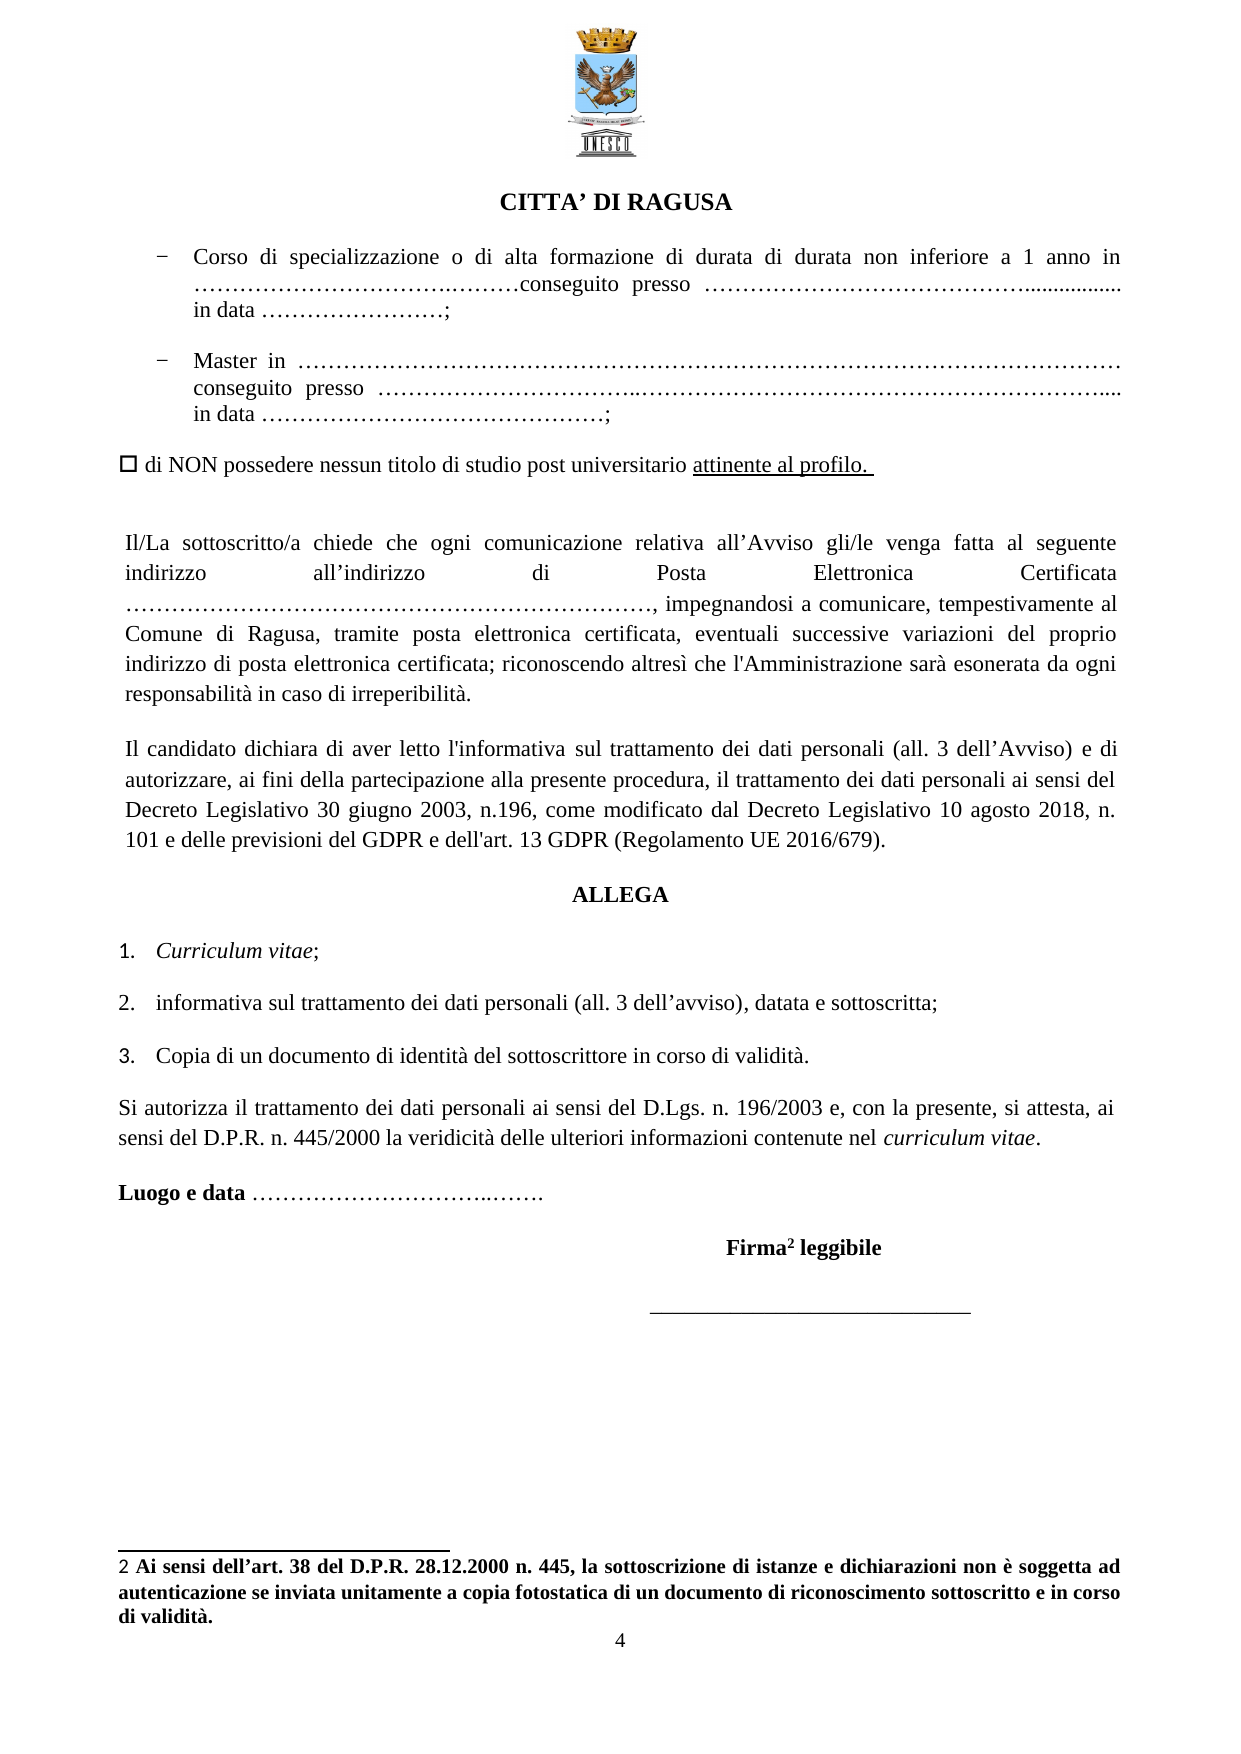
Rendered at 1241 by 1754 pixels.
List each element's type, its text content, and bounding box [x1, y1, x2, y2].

text  di NON possedere nessun titolo di studio post universitario attinente al profilo. [118, 451, 1122, 478]
text ____________________________ [650, 1290, 1122, 1316]
text Luogo e data …………………………..……. [118, 1179, 1122, 1206]
list Curriculum vitae; [118, 936, 1122, 964]
text Il/La sottoscritto/a chiede che ogni comunicazione relativa all’Avviso gli/le venga fatta al seguente indirizzo all’indirizzo di Posta Elettronica Certificata ……………………………………………………………, impegnandosi a comunicare, tempestivamente al Comune di Ragusa, tramite posta elettronica certificata, eventuali successive variazioni del proprio indirizzo di posta elettronica certificata; riconoscendo altresì che l'Amministrazione sarà esonerata da ogni responsabilità in caso di irreperibilità. [125, 529, 1118, 707]
text Firma leggibile [709, 1234, 1122, 1261]
text Ai sensi dell’art. 38 del D.P.R. 28.12.2000 n. 445, la sottoscrizione di istanze e dichiarazioni non è soggetta ad autenticazione se inviata unitamente a copia fotostatica di un documento di riconoscimento sottoscritto e in corso di validità. [118, 1552, 1122, 1628]
picture [564, 23, 648, 159]
text Il candidato dichiara di aver letto l'informativa sul trattamento dei dati personali (all. 3 dell’Avviso) e di autorizzare, ai fini della partecipazione alla presente procedura, il trattamento dei dati personali ai sensi del Decreto Legislativo 30 giugno 2003, n.196, come modificato dal Decreto Legislativo 10 agosto 2018, n. 101 e delle previsioni del GDPR e dell'art. 13 GDPR (Regolamento UE 2016/679). [125, 735, 1118, 852]
list Corso di specializzazione o di alta formazione di durata di durata non inferiore a 1 anno in …………………………….………conseguito presso ……………………………………................. in data ……………………; [156, 243, 1122, 322]
text ALLEGA [118, 881, 1122, 908]
list Copia di un documento di identità del sottoscrittore in corso di validità. [118, 1041, 1122, 1069]
list Master in ……………………………………………………………………………………………… conseguito presso ……………………………..…………………………………………………….... in data ………………………………………; [156, 347, 1122, 426]
list informativa sul trattamento dei dati personali (all. 3 dell’avviso), datata e sottoscritta; [118, 989, 1122, 1016]
text Si autorizza il trattamento dei dati personali ai sensi del D.Lgs. n. 196/2003 e, con la presente, si attesta, ai sensi del D.P.R. n. 445/2000 la veridicità delle ulteriori informazioni contenute nel curriculum vitae. [118, 1094, 1116, 1150]
